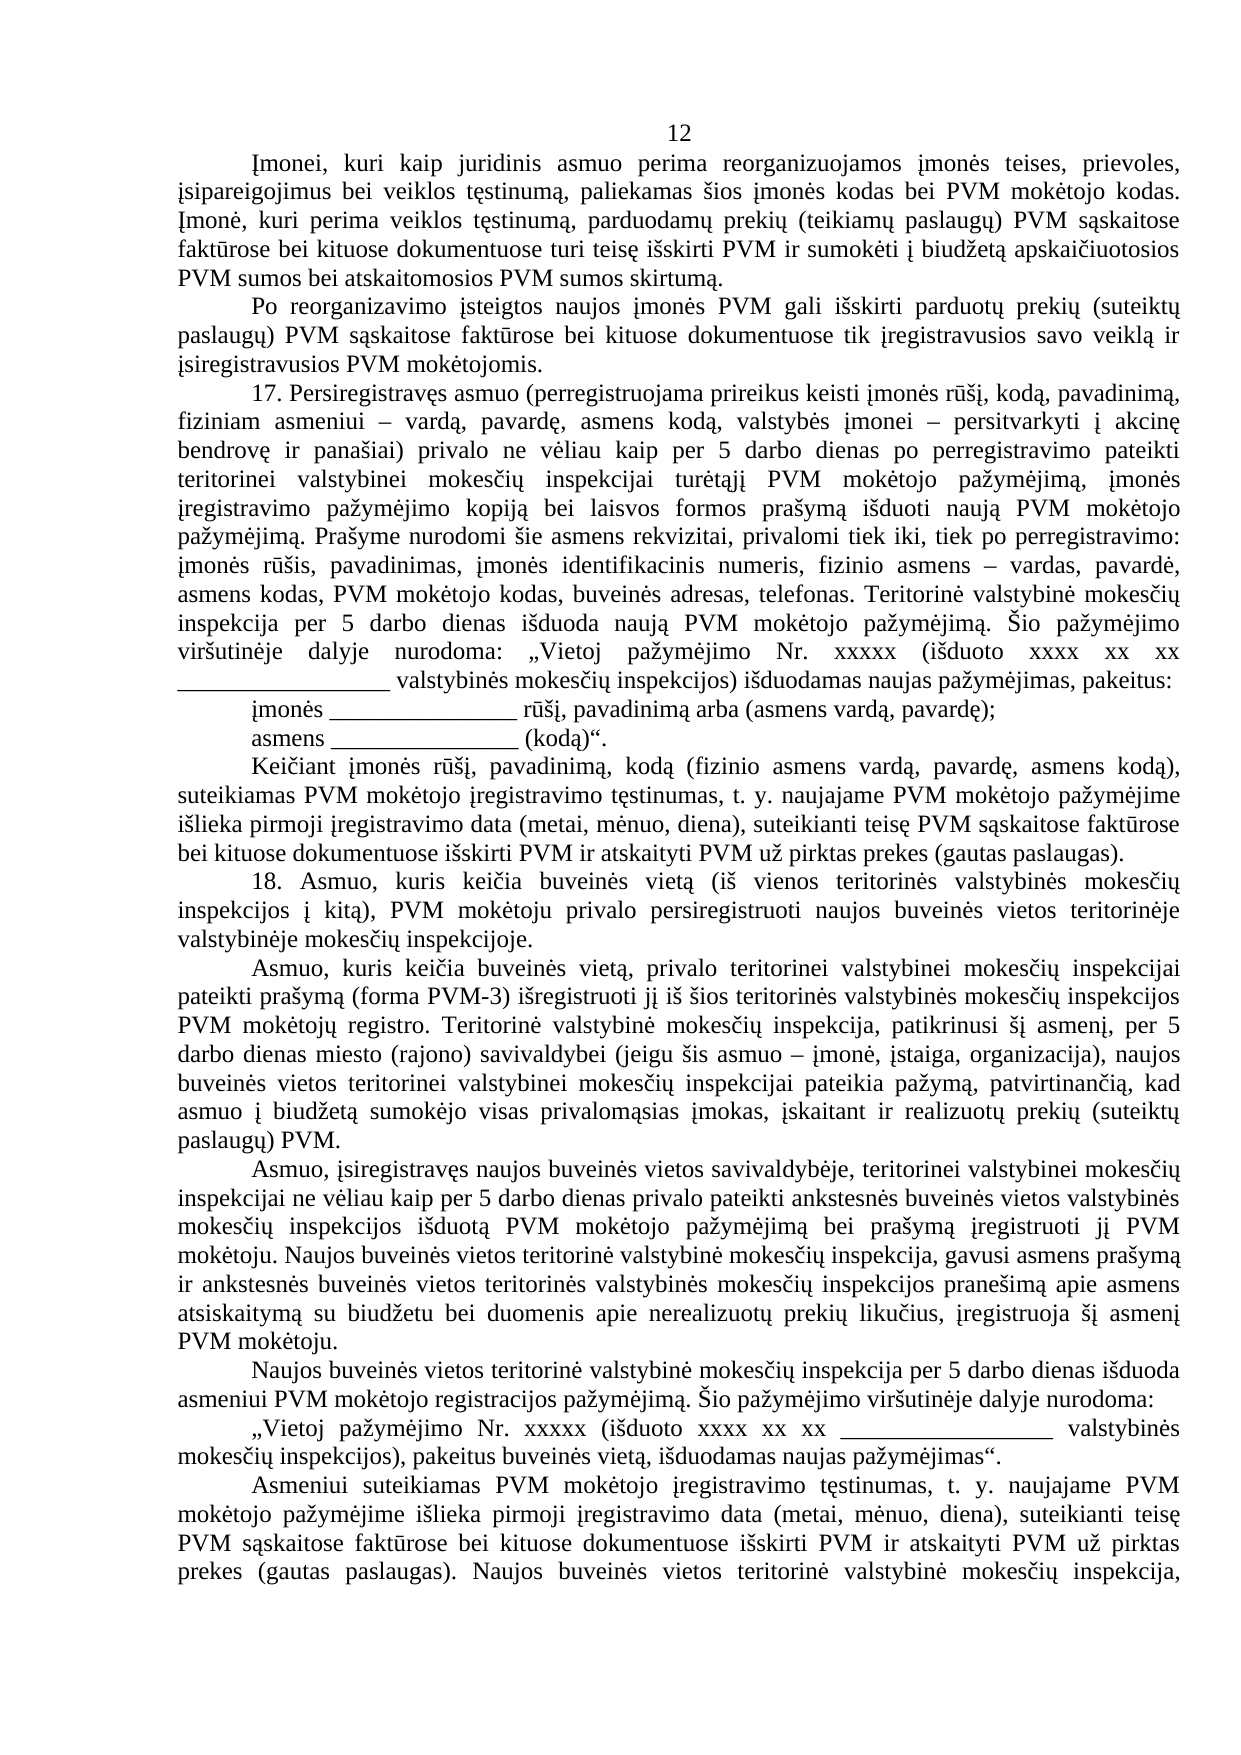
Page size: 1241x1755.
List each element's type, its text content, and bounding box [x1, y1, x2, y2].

text Keičiant įmonės rūšį, pavadinimą, kodą (fizinio asmens vardą, pavardę, asmens kodą), suteikiamas PVM mokėtojo įregistravimo tęstinumas, t. y. naujajame PVM mokėtojo pažymėjime išlieka pirmoji įregistravimo data (metai, mėnuo, diena), suteikianti teisę PVM sąskaitose faktūrose bei kituose dokumentuose išskirti PVM ir atskaityti PVM už pirktas prekes (gautas paslaugas). [177, 751, 1181, 866]
text įmonės _______________ rūšį, pavadinimą arba (asmens vardą, pavardę); [177, 694, 1181, 723]
text Naujos buveinės vietos teritorinė valstybinė mokesčių inspekcija per 5 darbo dienas išduoda asmeniui PVM mokėtojo registracijos pažymėjimą. Šio pažymėjimo viršutinėje dalyje nurodoma: [177, 1355, 1181, 1413]
text Asmuo, kuris keičia buveinės vietą, privalo teritorinei valstybinei mokesčių inspekcijai pateikti prašymą (forma PVM-3) išregistruoti jį iš šios teritorinės valstybinės mokesčių inspekcijos PVM mokėtojų registro. Teritorinė valstybinė mokesčių inspekcija, patikrinusi šį asmenį, per 5 darbo dienas miesto (rajono) savivaldybei (jeigu šis asmuo – įmonė, įstaiga, organizacija), naujos buveinės vietos teritorinei valstybinei mokesčių inspekcijai pateikia pažymą, patvirtinančią, kad asmuo į biudžetą sumokėjo visas privalomąsias įmokas, įskaitant ir realizuotų prekių (suteiktų paslaugų) PVM. [177, 953, 1181, 1154]
text 18. Asmuo, kuris keičia buveinės vietą (iš vienos teritorinės valstybinės mokesčių inspekcijos į kitą), PVM mokėtoju privalo persiregistruoti naujos buveinės vietos teritorinėje valstybinėje mokesčių inspekcijoje. [177, 866, 1181, 953]
text Įmonei, kuri kaip juridinis asmuo perima reorganizuojamos įmonės teises, prievoles, įsipareigojimus bei veiklos tęstinumą, paliekamas šios įmonės kodas bei PVM mokėtojo kodas. Įmonė, kuri perima veiklos tęstinumą, parduodamų prekių (teikiamų paslaugų) PVM sąskaitose faktūrose bei kituose dokumentuose turi teisę išskirti PVM ir sumokėti į biudžetą apskaičiuotosios PVM sumos bei atskaitomosios PVM sumos skirtumą. [177, 148, 1181, 291]
text Po reorganizavimo įsteigtos naujos įmonės PVM gali išskirti parduotų prekių (suteiktų paslaugų) PVM sąskaitose faktūrose bei kituose dokumentuose tik įregistravusios savo veiklą ir įsiregistravusios PVM mokėtojomis. [177, 291, 1181, 378]
text Asmuo, įsiregistravęs naujos buveinės vietos savivaldybėje, teritorinei valstybinei mokesčių inspekcijai ne vėliau kaip per 5 darbo dienas privalo pateikti ankstesnės buveinės vietos valstybinės mokesčių inspekcijos išduotą PVM mokėtojo pažymėjimą bei prašymą įregistruoti jį PVM mokėtoju. Naujos buveinės vietos teritorinė valstybinė mokesčių inspekcija, gavusi asmens prašymą ir ankstesnės buveinės vietos teritorinės valstybinės mokesčių inspekcijos pranešimą apie asmens atsiskaitymą su biudžetu bei duomenis apie nerealizuotų prekių likučius, įregistruoja šį asmenį PVM mokėtoju. [177, 1154, 1181, 1355]
text asmens _______________ (kodą)“. [177, 723, 1181, 751]
text „Vietoj pažymėjimo Nr. xxxxx (išduoto xxxx xx xx _________________ valstybinės mokesčių inspekcijos), pakeitus buveinės vietą, išduodamas naujas pažymėjimas“. [177, 1413, 1181, 1470]
text Asmeniui suteikiamas PVM mokėtojo įregistravimo tęstinumas, t. y. naujajame PVM mokėtojo pažymėjime išlieka pirmoji įregistravimo data (metai, mėnuo, diena), suteikianti teisę PVM sąskaitose faktūrose bei kituose dokumentuose išskirti PVM ir atskaityti PVM už pirktas prekes (gautas paslaugas). Naujos buveinės vietos teritorinė valstybinė mokesčių inspekcija, [177, 1470, 1181, 1585]
text 17. Persiregistravęs asmuo (perregistruojama prireikus keisti įmonės rūšį, kodą, pavadinimą, fiziniam asmeniui – vardą, pavardę, asmens kodą, valstybės įmonei – persitvarkyti į akcinę bendrovę ir panašiai) privalo ne vėliau kaip per 5 darbo dienas po perregistravimo pateikti teritorinei valstybinei mokesčių inspekcijai turėtąjį PVM mokėtojo pažymėjimą, įmonės įregistravimo pažymėjimo kopiją bei laisvos formos prašymą išduoti naują PVM mokėtojo pažymėjimą. Prašyme nurodomi šie asmens rekvizitai, privalomi tiek iki, tiek po perregistravimo: įmonės rūšis, pavadinimas, įmonės identifikacinis numeris, fizinio asmens – vardas, pavardė, asmens kodas, PVM mokėtojo kodas, buveinės adresas, telefonas. Teritorinė valstybinė mokesčių inspekcija per 5 darbo dienas išduoda naują PVM mokėtojo pažymėjimą. Šio pažymėjimo viršutinėje dalyje nurodoma: „Vietoj pažymėjimo Nr. xxxxx (išduoto xxxx xx xx _________________ valstybinės mokesčių inspekcijos) išduodamas naujas pažymėjimas, pakeitus: [177, 378, 1181, 694]
